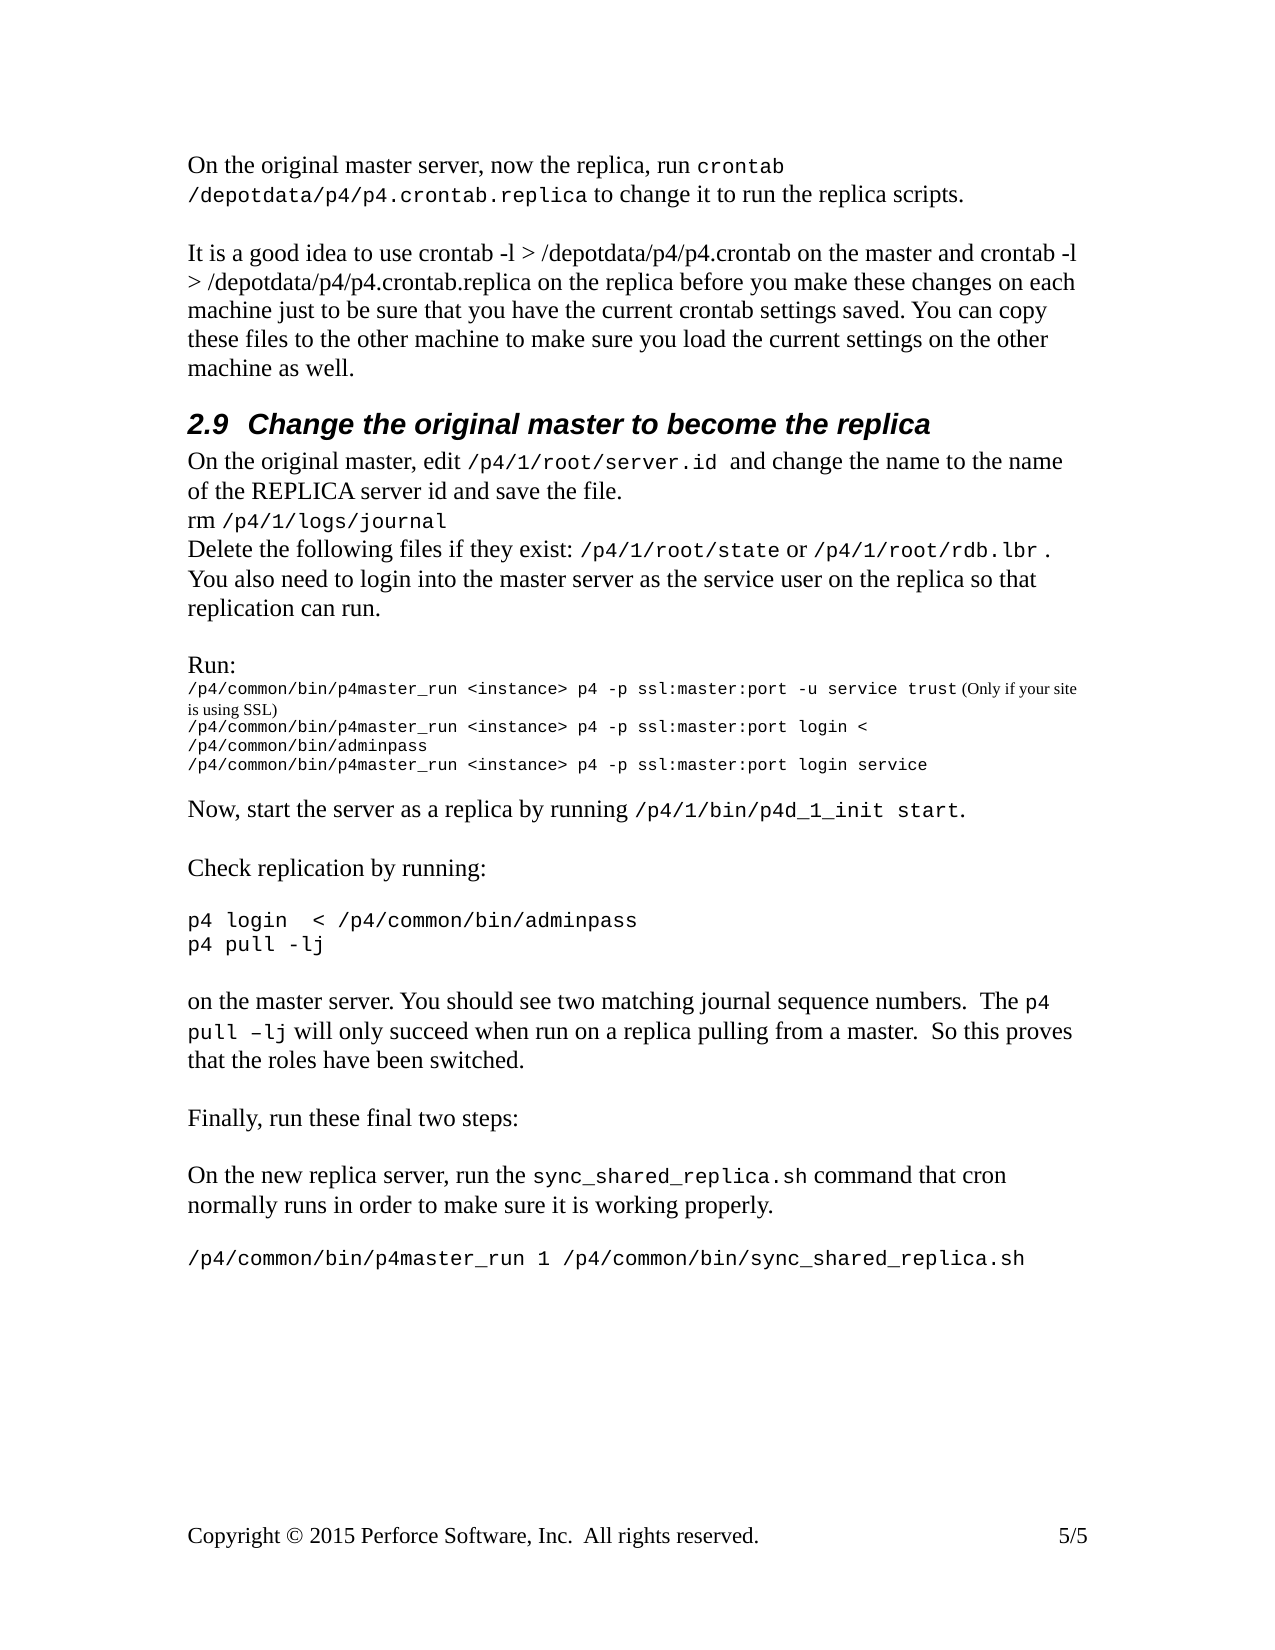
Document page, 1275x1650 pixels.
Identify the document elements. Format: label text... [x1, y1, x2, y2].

text On the original master, edit /p4/1/root/server.id and change the name to the name of the REPLICA server id and save the file. [187, 446, 1087, 505]
text Finally, run these final two steps: [187, 1103, 1087, 1132]
subtitle Change the original master to become the replica [187, 407, 1087, 440]
text Now, start the server as a replica by running /p4/1/bin/p4d_1_init start. [187, 794, 1087, 824]
text /p4/common/bin/p4master_run <instance> p4 -p ssl:master:port login < /p4/common/bin/adminpass [187, 719, 1087, 756]
text On the new replica server, run the sync_shared_replica.sh command that cron normally runs in order to make sure it is working properly. [187, 1161, 1087, 1219]
text rm /p4/1/logs/journal [187, 505, 1087, 534]
text Delete the following files if they exist: /p4/1/root/state or /p4/1/root/rdb.lbr . You also need to login into the master server as the service user on the replica so that replication can run. [187, 534, 1087, 621]
text /p4/common/bin/p4master_run <instance> p4 -p ssl:master:port login service [187, 756, 1087, 775]
text It is a good idea to use crontab -l > /depotdata/p4/p4.crontab on the master and crontab -l > /depotdata/p4/p4.crontab.replica on the replica before you make these changes on each machine just to be sure that you have the current crontab settings saved. You can copy these files to the other machine to make sure you load the current settings on the other machine as well. [187, 238, 1087, 382]
text p4 login < /p4/common/bin/adminpass [187, 910, 1087, 934]
text on the master server. You should see two matching journal sequence numbers. The p4 pull –lj will only succeed when run on a replica pulling from a master. So this proves that the roles have been switched. [187, 986, 1087, 1074]
text Check replication by running: [187, 853, 1087, 882]
text On the original master server, now the replica, run crontab /depotdata/p4/p4.crontab.replica to change it to run the replica scripts. [187, 150, 1087, 209]
text /p4/common/bin/p4master_run 1 /p4/common/bin/sync_shared_replica.sh [187, 1248, 1087, 1271]
text /p4/common/bin/p4master_run <instance> p4 -p ssl:master:port -u service trust (Only if your site is using SSL) [187, 679, 1087, 719]
text p4 pull -lj [187, 934, 1087, 958]
text Run: [187, 650, 1087, 679]
